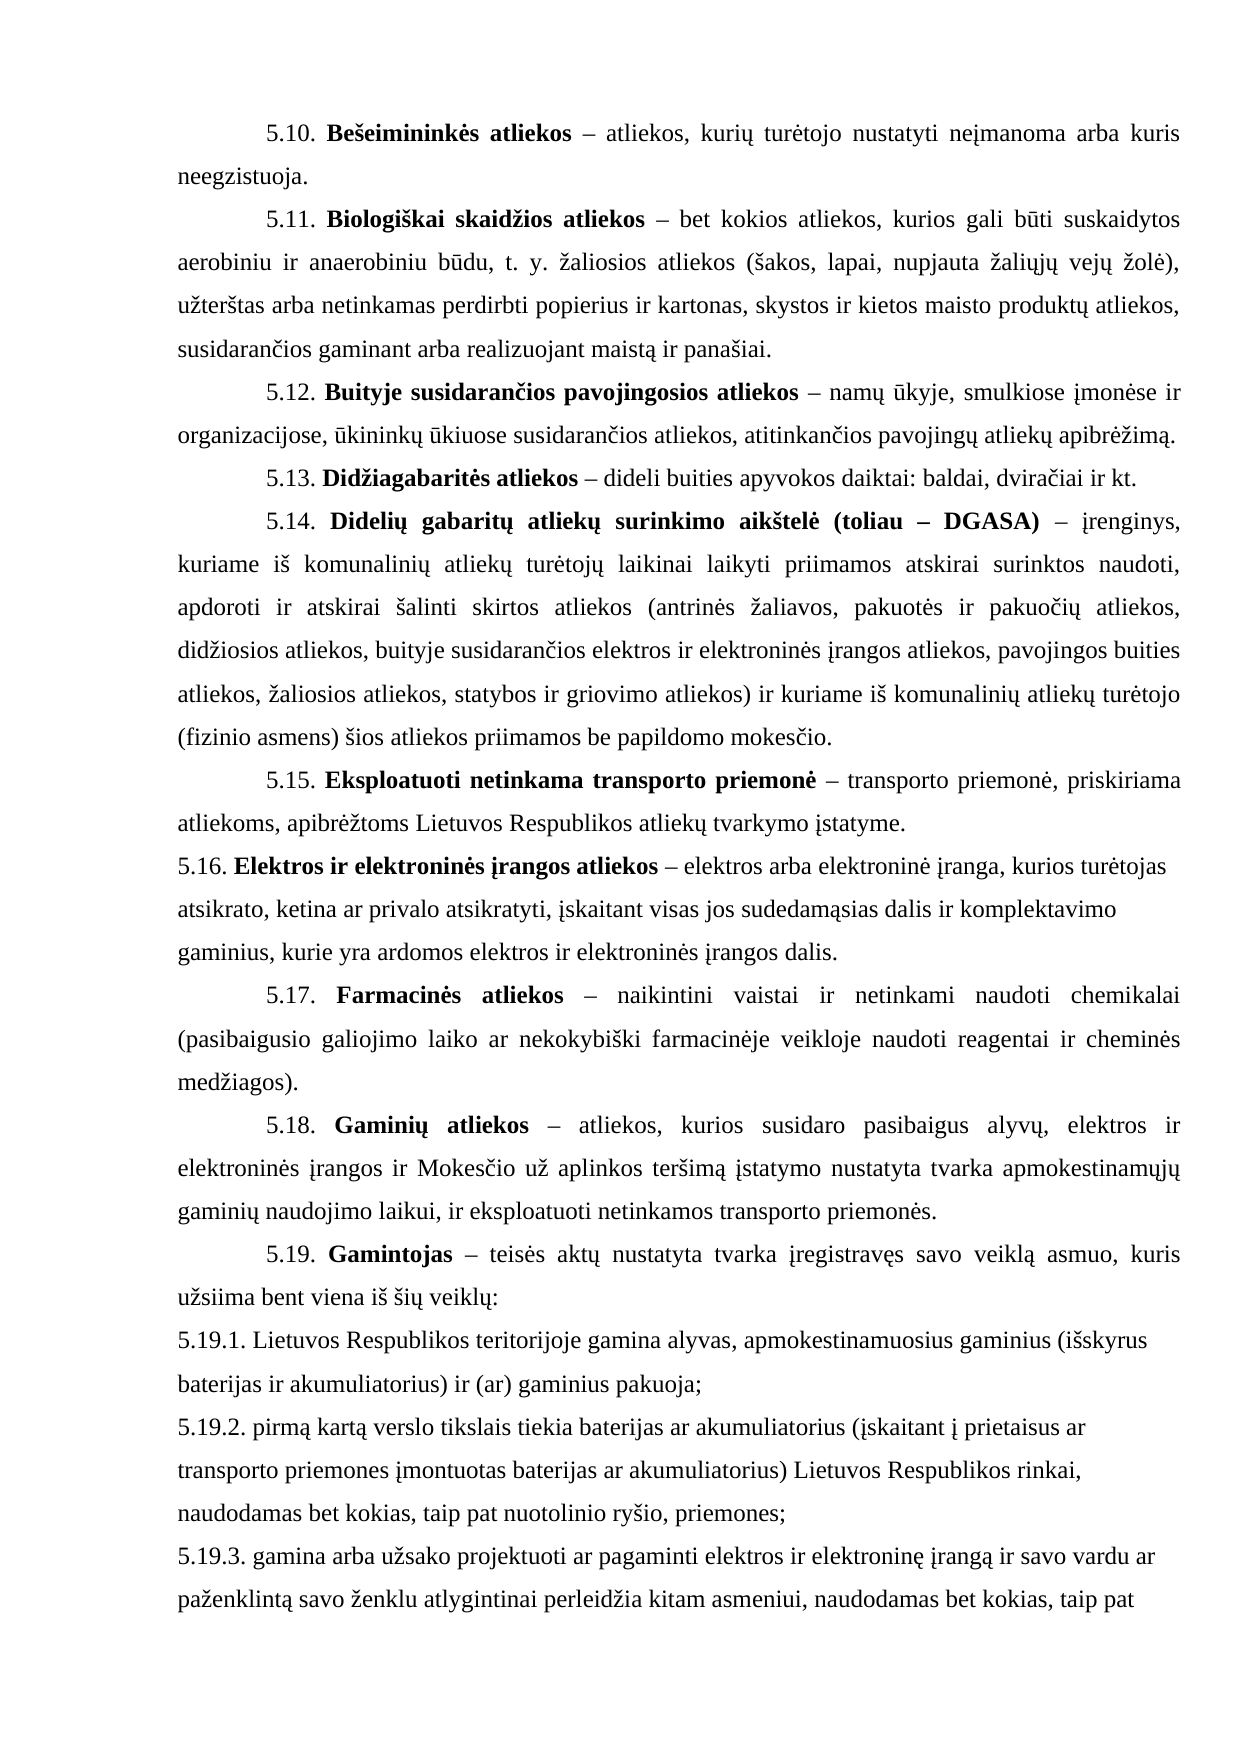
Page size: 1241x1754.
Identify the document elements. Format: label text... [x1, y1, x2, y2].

text 5.12. Buityje susidarančios pavojingosios atliekos – namų ūkyje, smulkiose įmonėse ir organizacijose, ūkininkų ūkiuose susidarančios atliekos, atitinkančios pavojingų atliekų apibrėžimą. [177, 377, 1181, 449]
text 5.14. Didelių gabaritų atliekų surinkimo aikštelė (toliau – DGASA) – įrenginys, kuriame iš komunalinių atliekų turėtojų laikinai laikyti priimamos atskirai surinktos naudoti, apdoroti ir atskirai šalinti skirtos atliekos (antrinės žaliavos, pakuotės ir pakuočių atliekos, didžiosios atliekos, buityje susidarančios elektros ir elektroninės įrangos atliekos, pavojingos buities atliekos, žaliosios atliekos, statybos ir griovimo atliekos) ir kuriame iš komunalinių atliekų turėtojo (fizinio asmens) šios atliekos priimamos be papildomo mokesčio. [177, 506, 1181, 751]
text 5.19.1. Lietuvos Respublikos teritorijoje gamina alyvas, apmokestinamuosius gaminius (išskyrus baterijas ir akumuliatorius) ir (ar) gaminius pakuoja; [177, 1326, 1181, 1397]
text 5.18. Gaminių atliekos – atliekos, kurios susidaro pasibaigus alyvų, elektros ir elektroninės įrangos ir Mokesčio už aplinkos teršimą įstatymo nustatyta tvarka apmokestinamųjų gaminių naudojimo laikui, ir eksploatuoti netinkamos transporto priemonės. [177, 1110, 1181, 1225]
text 5.16. Elektros ir elektroninės įrangos atliekos – elektros arba elektroninė įranga, kurios turėtojas atsikrato, ketina ar privalo atsikratyti, įskaitant visas jos sudedamąsias dalis ir komplektavimo gaminius, kurie yra ardomos elektros ir elektroninės įrangos dalis. [177, 851, 1181, 966]
text 5.19. Gamintojas – teisės aktų nustatyta tvarka įregistravęs savo veiklą asmuo, kuris užsiima bent viena iš šių veiklų: [177, 1239, 1181, 1311]
text 5.15. Eksploatuoti netinkama transporto priemonė – transporto priemonė, priskiriama atliekoms, apibrėžtoms Lietuvos Respublikos atliekų tvarkymo įstatyme. [177, 765, 1181, 837]
text 5.19.2. pirmą kartą verslo tikslais tiekia baterijas ar akumuliatorius (įskaitant į prietaisus ar transporto priemones įmontuotas baterijas ar akumuliatorius) Lietuvos Respublikos rinkai, naudodamas bet kokias, taip pat nuotolinio ryšio, priemones; [177, 1412, 1181, 1527]
text 5.10. Bešeimininkės atliekos – atliekos, kurių turėtojo nustatyti neįmanoma arba kuris neegzistuoja. [177, 118, 1181, 190]
text 5.13. Didžiagabaritės atliekos – dideli buities apyvokos daiktai: baldai, dviračiai ir kt. [177, 463, 1181, 492]
text 5.11. Biologiškai skaidžios atliekos – bet kokios atliekos, kurios gali būti suskaidytos aerobiniu ir anaerobiniu būdu, t. y. žaliosios atliekos (šakos, lapai, nupjauta žaliųjų vejų žolė), užterštas arba netinkamas perdirbti popierius ir kartonas, skystos ir kietos maisto produktų atliekos, susidarančios gaminant arba realizuojant maistą ir panašiai. [177, 204, 1181, 362]
text 5.17. Farmacinės atliekos – naikintini vaistai ir netinkami naudoti chemikalai (pasibaigusio galiojimo laiko ar nekokybiški farmacinėje veikloje naudoti reagentai ir cheminės medžiagos). [177, 981, 1181, 1096]
text 5.19.3. gamina arba užsako projektuoti ar pagaminti elektros ir elektroninę įrangą ir savo vardu ar paženklintą savo ženklu atlygintinai perleidžia kitam asmeniui, naudodamas bet kokias, taip pat [177, 1541, 1181, 1613]
